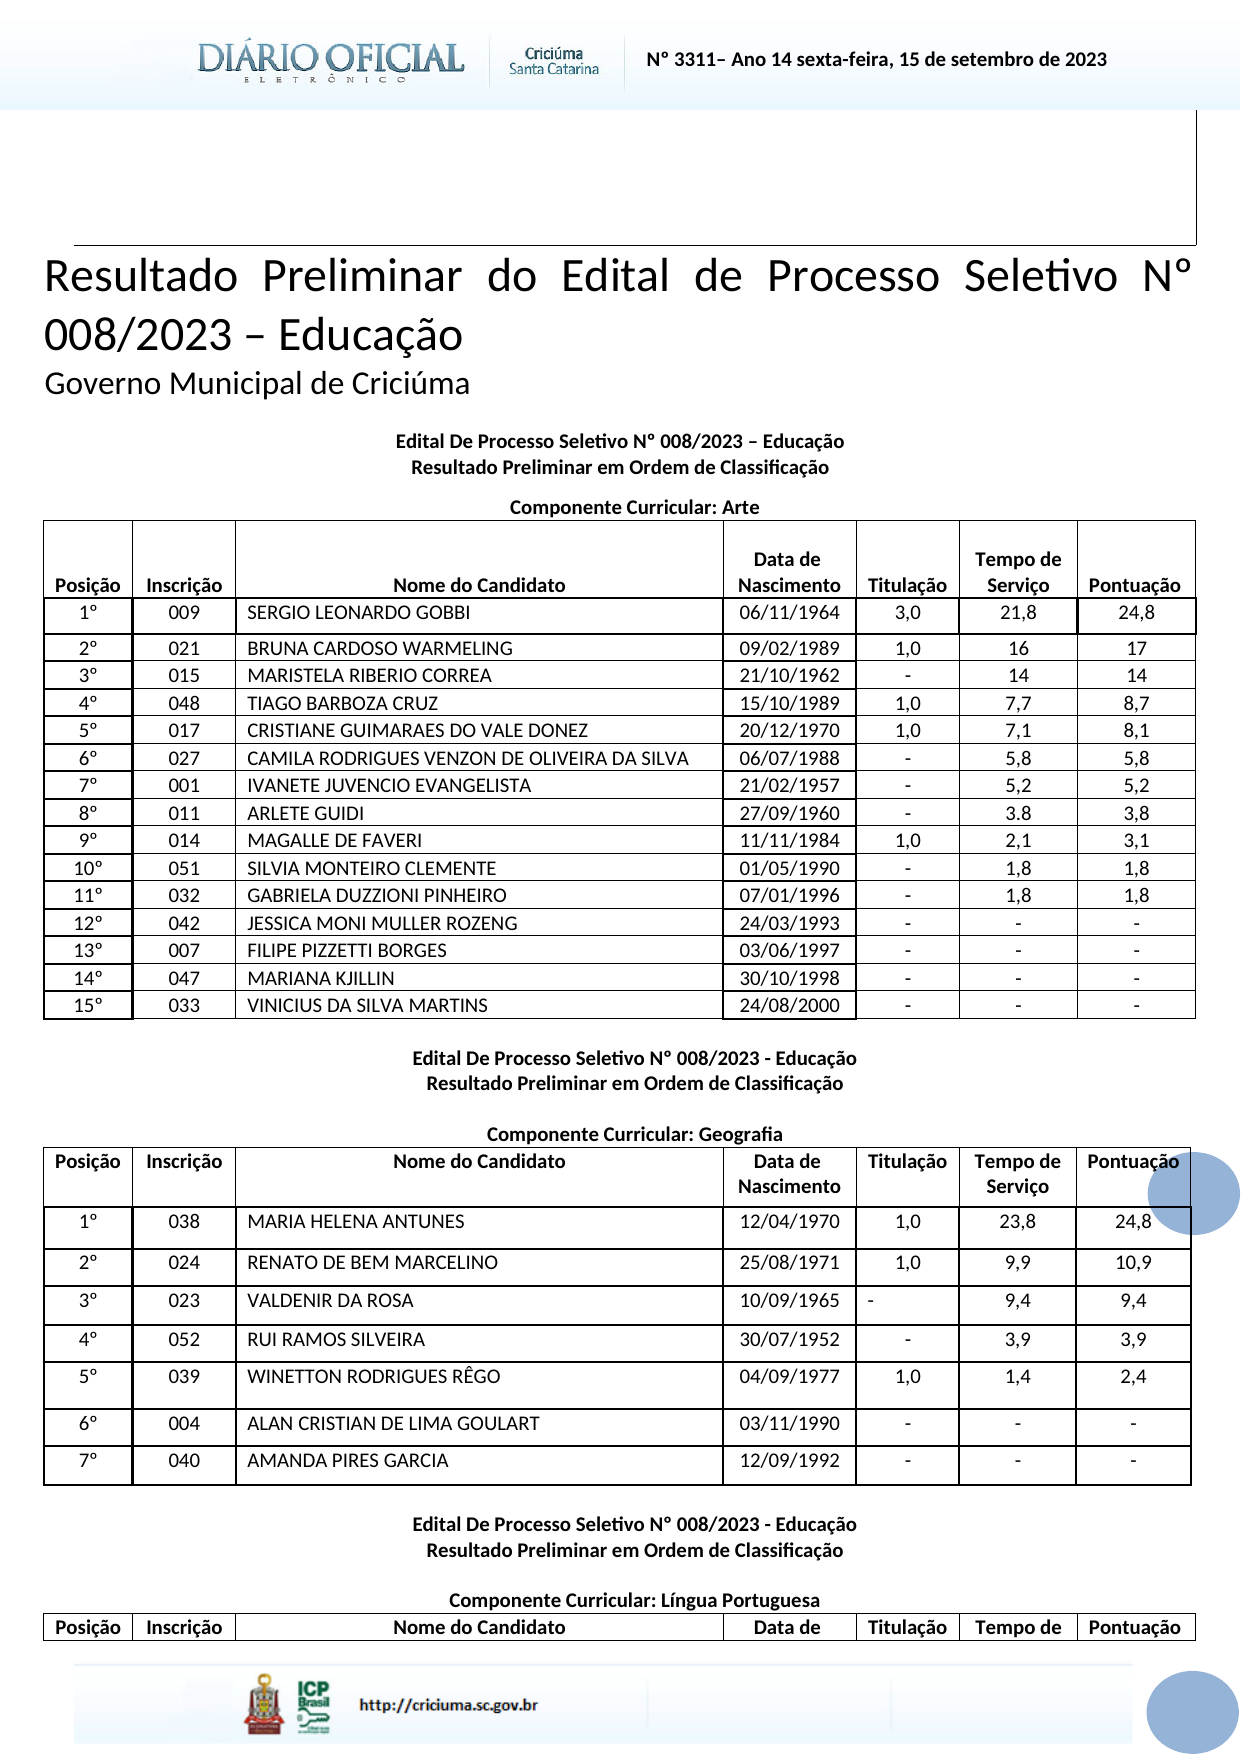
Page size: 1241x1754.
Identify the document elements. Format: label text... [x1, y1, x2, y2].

table_cell - [960, 909, 1077, 935]
table_cell 4º [45, 690, 131, 715]
table_cell - [857, 854, 959, 880]
table_cell 03/11/1990 [724, 1410, 855, 1445]
table_cell MARISTELA RIBERIO CORREA [236, 661, 722, 688]
text Resultado Preliminar em Ordem de Classificação [74, 1537, 1196, 1562]
table_cell 8,7 [1078, 689, 1195, 715]
table_cell 1º [45, 599, 131, 633]
table_cell ARLETE GUIDI [236, 799, 722, 825]
table_cell 25/08/1971 [724, 1250, 855, 1285]
table_cell 047 [134, 964, 235, 990]
table_cell 10/09/1965 [724, 1287, 855, 1324]
table_cell 30/07/1952 [724, 1326, 855, 1361]
table_cell 9,9 [960, 1250, 1075, 1285]
table_cell 040 [134, 1447, 235, 1484]
table_cell 5,2 [960, 771, 1077, 798]
table_cell - [1077, 1410, 1190, 1445]
table_cell SILVIA MONTEIRO CLEMENTE [236, 854, 722, 880]
table_cell 14 [960, 661, 1077, 688]
table_cell 017 [134, 716, 235, 743]
table_cell 17 [1078, 635, 1195, 660]
text Edital De Processo Seletivo Nº 008/2023 - Educação [74, 1511, 1196, 1537]
table_cell - [1078, 991, 1195, 1018]
table_cell 8º [45, 800, 131, 825]
table_cell 9,4 [1077, 1287, 1190, 1324]
table_cell IVANETE JUVENCIO EVANGELISTA [236, 771, 722, 798]
table_cell 24/08/2000 [724, 992, 855, 1018]
table_cell 24,8 [1079, 599, 1195, 633]
table_cell 14º [45, 965, 131, 990]
table_header Data de [724, 1614, 856, 1639]
table_cell - [857, 744, 959, 770]
table_cell MAGALLE DE FAVERI [236, 826, 722, 853]
text Componente Curricular: Língua Portuguesa [74, 1588, 1196, 1613]
table_cell 4º [45, 1326, 131, 1361]
table_cell 1,0 [857, 716, 959, 743]
table_cell 01/05/1990 [724, 855, 855, 880]
table_cell - [1078, 936, 1195, 963]
table_cell 3,1 [1078, 826, 1195, 853]
table_cell - [857, 936, 959, 963]
table_cell 21/02/1957 [724, 772, 855, 798]
table_cell 7º [45, 772, 131, 798]
table_cell 11º [45, 882, 131, 908]
table_cell 3,9 [1077, 1326, 1190, 1361]
table_cell 024 [134, 1250, 235, 1285]
table_header Data de Nascimento [724, 521, 856, 597]
table_cell 1,0 [857, 1250, 958, 1285]
table_cell 24,8 [1077, 1208, 1190, 1247]
table_cell 027 [134, 744, 235, 770]
table_cell JESSICA MONI MULLER ROZENG [236, 909, 722, 935]
table_header Inscrição [133, 1614, 235, 1639]
table_cell 5,8 [1078, 744, 1195, 770]
table_cell 009 [134, 599, 235, 633]
table_cell 023 [134, 1287, 235, 1324]
table_cell 15º [45, 992, 131, 1018]
table_cell 051 [134, 854, 235, 880]
table_cell 2,1 [960, 826, 1077, 853]
table_cell 8,1 [1078, 716, 1195, 743]
table_header Titulação [857, 1614, 959, 1639]
table_cell 007 [134, 936, 235, 963]
table_cell 3º [45, 662, 131, 688]
table_cell 004 [134, 1410, 235, 1445]
table_cell 16 [960, 635, 1077, 660]
table_cell 5º [45, 1363, 131, 1408]
text Resultado Preliminar em Ordem de Classificação [44, 454, 1196, 479]
table_cell - [857, 771, 959, 798]
table_cell 3.8 [960, 799, 1077, 825]
table_cell - [857, 964, 959, 990]
table_cell 5,8 [960, 744, 1077, 770]
table_cell 032 [134, 881, 235, 908]
text Edital De Processo Seletivo Nº 008/2023 - Educação [74, 1045, 1196, 1071]
table_cell 5,2 [1078, 771, 1195, 798]
table_header Inscrição [133, 521, 235, 597]
table_header Data de Nascimento [724, 1148, 856, 1206]
table_cell 2º [45, 635, 131, 660]
table_cell - [857, 909, 959, 935]
table_cell 07/01/1996 [724, 882, 855, 908]
table_cell 1,0 [857, 689, 959, 715]
table_cell CRISTIANE GUIMARAES DO VALE DONEZ [236, 716, 722, 743]
table_header Nome do Candidato [236, 1614, 723, 1639]
table_cell 06/07/1988 [724, 745, 855, 770]
table_cell 12/09/1992 [724, 1447, 855, 1484]
table_cell 24/03/1993 [724, 910, 855, 935]
table_cell - [857, 1326, 958, 1361]
table_cell - [1078, 964, 1195, 990]
table_cell 04/09/1977 [724, 1363, 855, 1408]
table_cell 1,0 [857, 1363, 958, 1408]
table_cell 3,8 [1078, 799, 1195, 825]
text Componente Curricular: Arte [74, 494, 1196, 520]
table_cell - [960, 1447, 1075, 1484]
table_cell AMANDA PIRES GARCIA [237, 1447, 722, 1484]
table_cell 3,9 [960, 1326, 1075, 1361]
table_cell 06/11/1964 [724, 599, 855, 633]
table_cell 039 [134, 1363, 235, 1408]
table_cell 11/11/1984 [724, 827, 855, 853]
table_header Tempo de [960, 1614, 1077, 1639]
table_cell - [960, 1410, 1075, 1445]
table_cell VINICIUS DA SILVA MARTINS [236, 991, 722, 1018]
table_cell 048 [134, 689, 235, 715]
text Governo Municipal de Criciúma [44, 362, 1196, 403]
table_cell MARIA HELENA ANTUNES [237, 1208, 722, 1247]
table_cell 3,0 [857, 599, 958, 633]
table_cell 27/09/1960 [724, 800, 855, 825]
table_header Tempo de Serviço [960, 521, 1077, 597]
table_cell 15/10/1989 [724, 690, 855, 715]
table_header Pontuação [1078, 1614, 1195, 1639]
table_cell - [857, 1287, 958, 1324]
table_cell 12/04/1970 [724, 1208, 855, 1247]
table_cell 6º [45, 745, 131, 770]
table_cell - [960, 991, 1077, 1018]
table_cell 1,8 [960, 881, 1077, 908]
text Componente Curricular: Geografia [74, 1121, 1196, 1147]
table_header Inscrição [133, 1148, 235, 1206]
table_cell 09/02/1989 [724, 635, 855, 660]
table_cell 1,8 [1078, 854, 1195, 880]
table_cell RENATO DE BEM MARCELINO [237, 1250, 722, 1285]
table_header Pontuação [1077, 1148, 1190, 1206]
table_cell 21,8 [960, 599, 1076, 633]
table_cell - [857, 661, 959, 688]
table_header Posição [44, 1148, 132, 1206]
table_cell 9,4 [960, 1287, 1075, 1324]
table_cell GABRIELA DUZZIONI PINHEIRO [236, 881, 722, 908]
table_header Titulação [857, 521, 959, 597]
table_cell 10,9 [1077, 1250, 1190, 1285]
table_cell 015 [134, 661, 235, 688]
table_cell 1,8 [960, 854, 1077, 880]
table_cell 038 [134, 1208, 235, 1247]
table_cell VALDENIR DA ROSA [237, 1287, 722, 1324]
table_cell RUI RAMOS SILVEIRA [237, 1326, 722, 1361]
text Resultado Preliminar em Ordem de Classificação [74, 1071, 1196, 1096]
text Resultado Preliminar do Edital de Processo Seletivo Nº 008/2023 – Educação [44, 245, 1196, 362]
table_cell 2,4 [1077, 1363, 1190, 1408]
table_cell 7,7 [960, 689, 1077, 715]
table_cell 03/06/1997 [724, 937, 855, 963]
table_cell TIAGO BARBOZA CRUZ [236, 689, 722, 715]
table_cell 12º [45, 910, 131, 935]
table_cell - [960, 964, 1077, 990]
table_cell 6º [45, 1410, 131, 1445]
table_cell SERGIO LEONARDO GOBBI [237, 599, 722, 633]
table_cell BRUNA CARDOSO WARMELING [236, 635, 722, 660]
table_cell - [857, 991, 959, 1018]
table_cell 011 [134, 799, 235, 825]
table_cell 1º [45, 1208, 131, 1247]
table_cell 021 [134, 635, 235, 660]
table_cell 1,4 [960, 1363, 1075, 1408]
table_cell 2º [45, 1250, 131, 1285]
table_cell 21/10/1962 [724, 662, 855, 688]
table_cell ALAN CRISTIAN DE LIMA GOULART [237, 1410, 722, 1445]
table_cell WINETTON RODRIGUES RÊGO [237, 1363, 722, 1408]
table_cell 1,0 [857, 635, 959, 660]
table_cell - [960, 936, 1077, 963]
table_cell 23,8 [960, 1208, 1075, 1247]
table_cell - [1078, 909, 1195, 935]
table_header Nome do Candidato [236, 1148, 723, 1206]
table_cell 5º [45, 717, 131, 743]
table_header Titulação [857, 1148, 959, 1206]
table_cell - [857, 799, 959, 825]
table_header Posição [44, 1614, 132, 1639]
table_cell 7,1 [960, 716, 1077, 743]
table_header Posição [44, 521, 132, 597]
table_header Tempo de Serviço [960, 1148, 1076, 1206]
table_cell CAMILA RODRIGUES VENZON DE OLIVEIRA DA SILVA [236, 744, 722, 770]
table_header Pontuação [1078, 521, 1195, 597]
table_cell 1,8 [1078, 881, 1195, 908]
table_cell - [1077, 1447, 1190, 1484]
table_cell 10º [45, 855, 131, 880]
table_cell 1,0 [857, 826, 959, 853]
table_cell 3º [45, 1287, 131, 1324]
table_cell 1,0 [857, 1208, 958, 1247]
table_cell 7º [45, 1447, 131, 1484]
table_cell 14 [1078, 661, 1195, 688]
table_cell 9º [45, 827, 131, 853]
table_cell - [857, 881, 959, 908]
table_cell 30/10/1998 [724, 965, 855, 990]
table_cell - [857, 1410, 958, 1445]
table_cell 001 [134, 771, 235, 798]
text Edital De Processo Seletivo Nº 008/2023 – Educação [44, 428, 1196, 454]
table_header Nome do Candidato [236, 521, 723, 597]
table_cell 20/12/1970 [724, 717, 855, 743]
table_cell 13º [45, 937, 131, 963]
table_cell MARIANA KJILLIN [236, 964, 722, 990]
table_cell - [857, 1447, 958, 1484]
table_cell 042 [134, 909, 235, 935]
table_cell FILIPE PIZZETTI BORGES [236, 936, 722, 963]
table_cell 033 [134, 991, 235, 1018]
table_cell 052 [134, 1326, 235, 1361]
table_cell 014 [134, 826, 235, 853]
